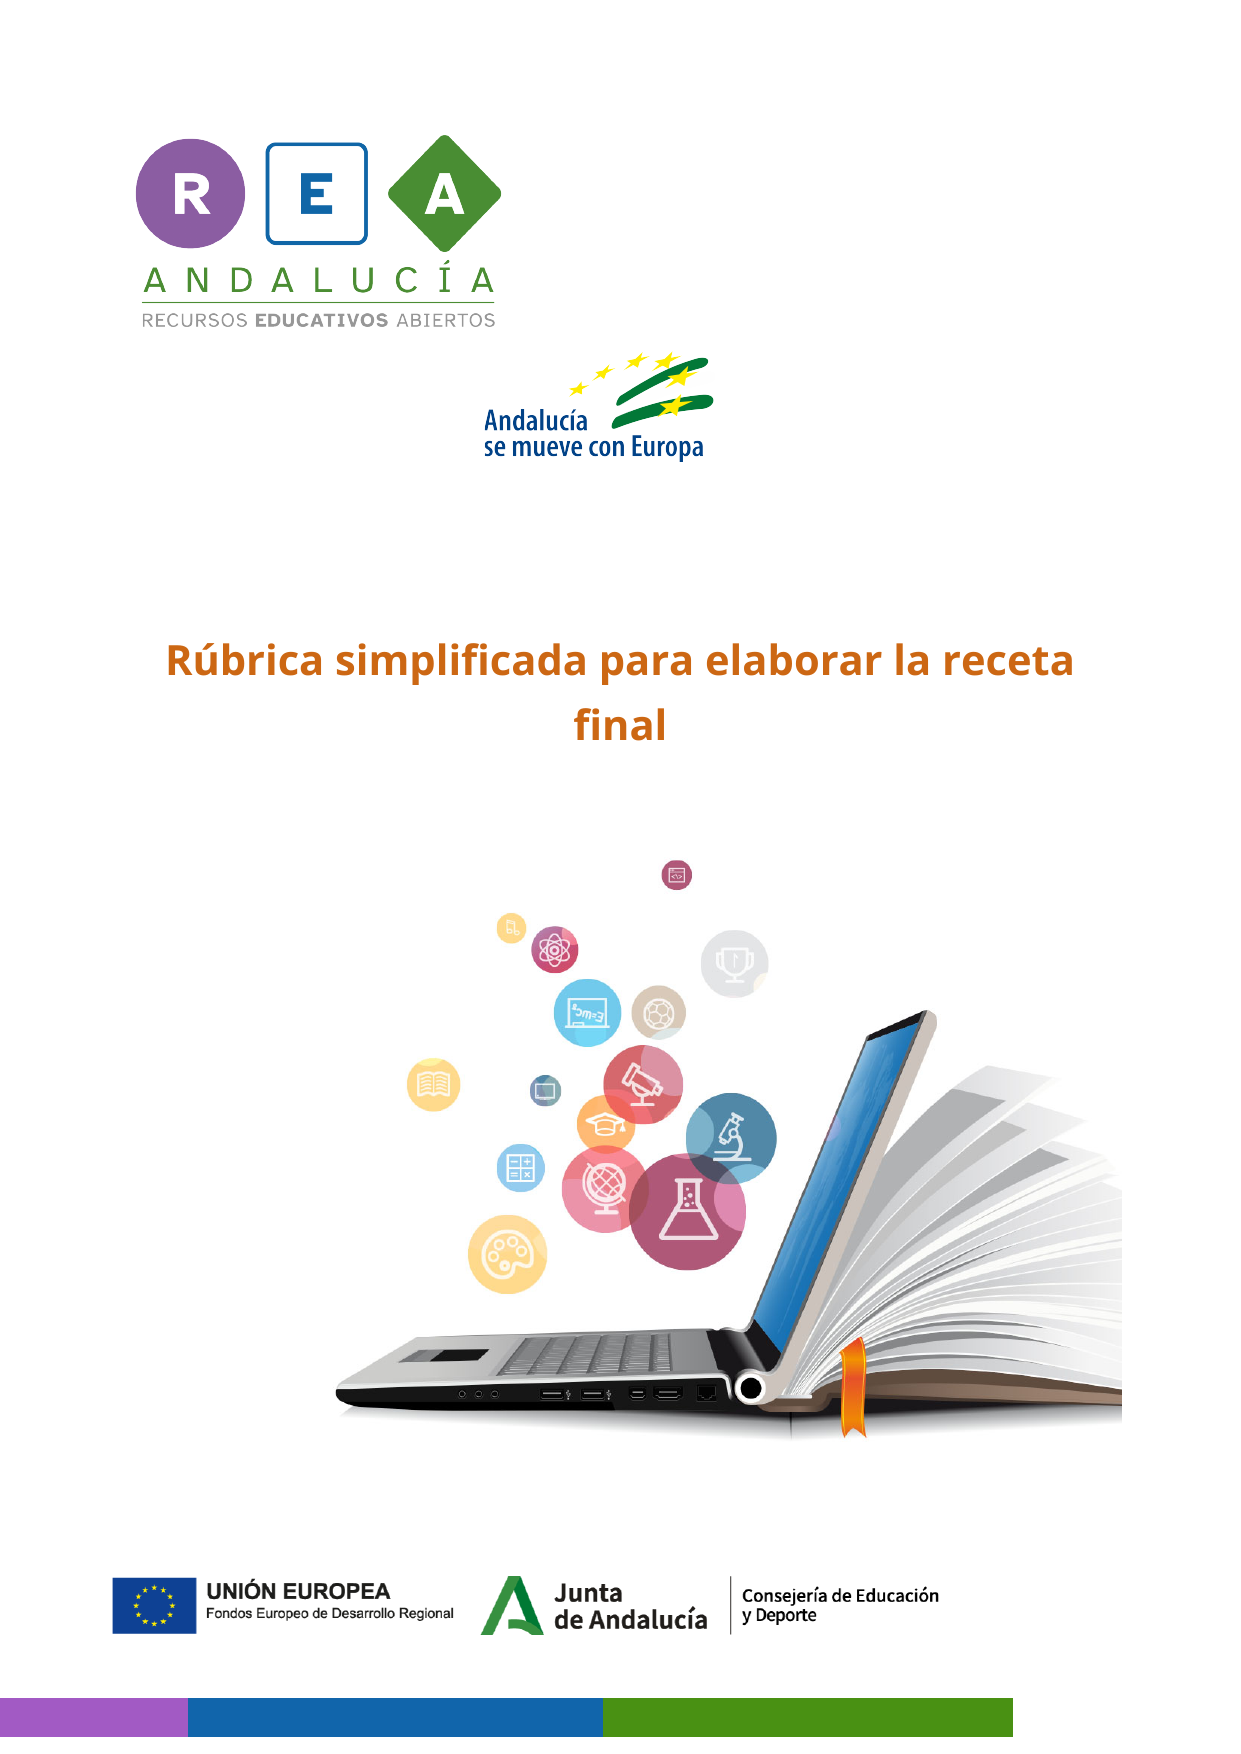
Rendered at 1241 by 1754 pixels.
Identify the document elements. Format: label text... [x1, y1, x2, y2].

picture [290, 827, 1122, 1469]
picture [118, 118, 715, 462]
picture [0, 1490, 1013, 1737]
title Rúbrica simplificada para elaborar la receta final [118, 631, 1122, 753]
